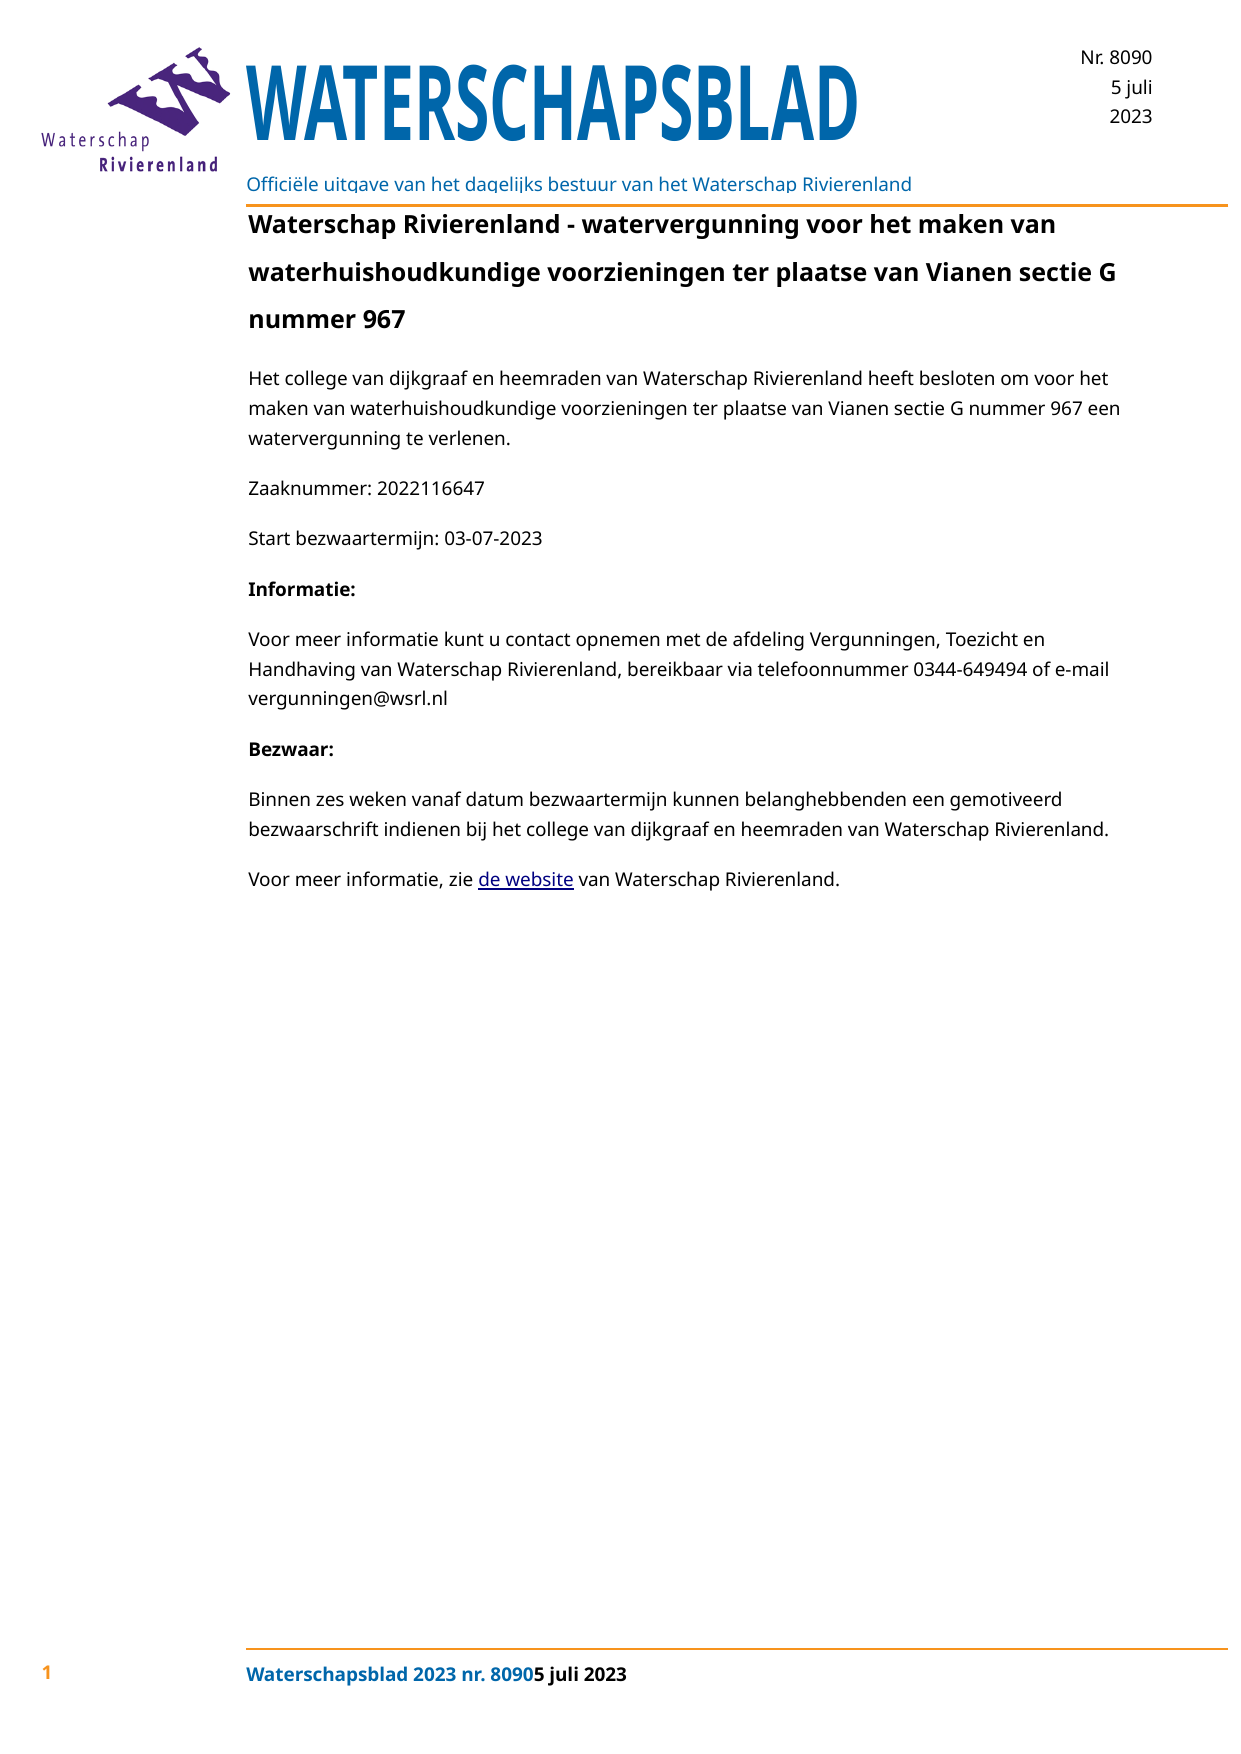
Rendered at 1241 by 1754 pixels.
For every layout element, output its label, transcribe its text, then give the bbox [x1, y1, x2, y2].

text Voor meer informatie, zie de website van Waterschap Rivierenland. [248, 866, 1152, 892]
text Zaaknummer: 2022116647 [248, 475, 1152, 501]
text Binnen zes weken vanaf datum bezwaartermijn kunnen belanghebbenden een gemotiveerd bezwaarschrift indienen bij het college van dijkgraaf en heemraden van Waterschap Rivierenland. [248, 786, 1152, 842]
text Waterschap Rivierenland - watervergunning voor het maken van waterhuishoudkundige voorzieningen ter plaatse van Vianen sectie G nummer 967 [248, 207, 1152, 336]
text Start bezwaartermijn: 03-07-2023 [248, 526, 1152, 551]
text Het college van dijkgraaf en heemraden van Waterschap Rivierenland heeft besloten om voor het maken van waterhuishoudkundige voorzieningen ter plaatse van Vianen sectie G nummer 967 een watervergunning te verlenen. [248, 366, 1152, 450]
text Bezwaar: [248, 736, 1152, 762]
text Informatie: [248, 576, 1152, 602]
picture [41, 47, 231, 172]
text Voor meer informatie kunt u contact opnemen met de afdeling Vergunningen, Toezicht en Handhaving van Waterschap Rivierenland, bereikbaar via telefoonnummer 0344-649494 of e-mail vergunningen@wsrl.nl [248, 626, 1152, 711]
